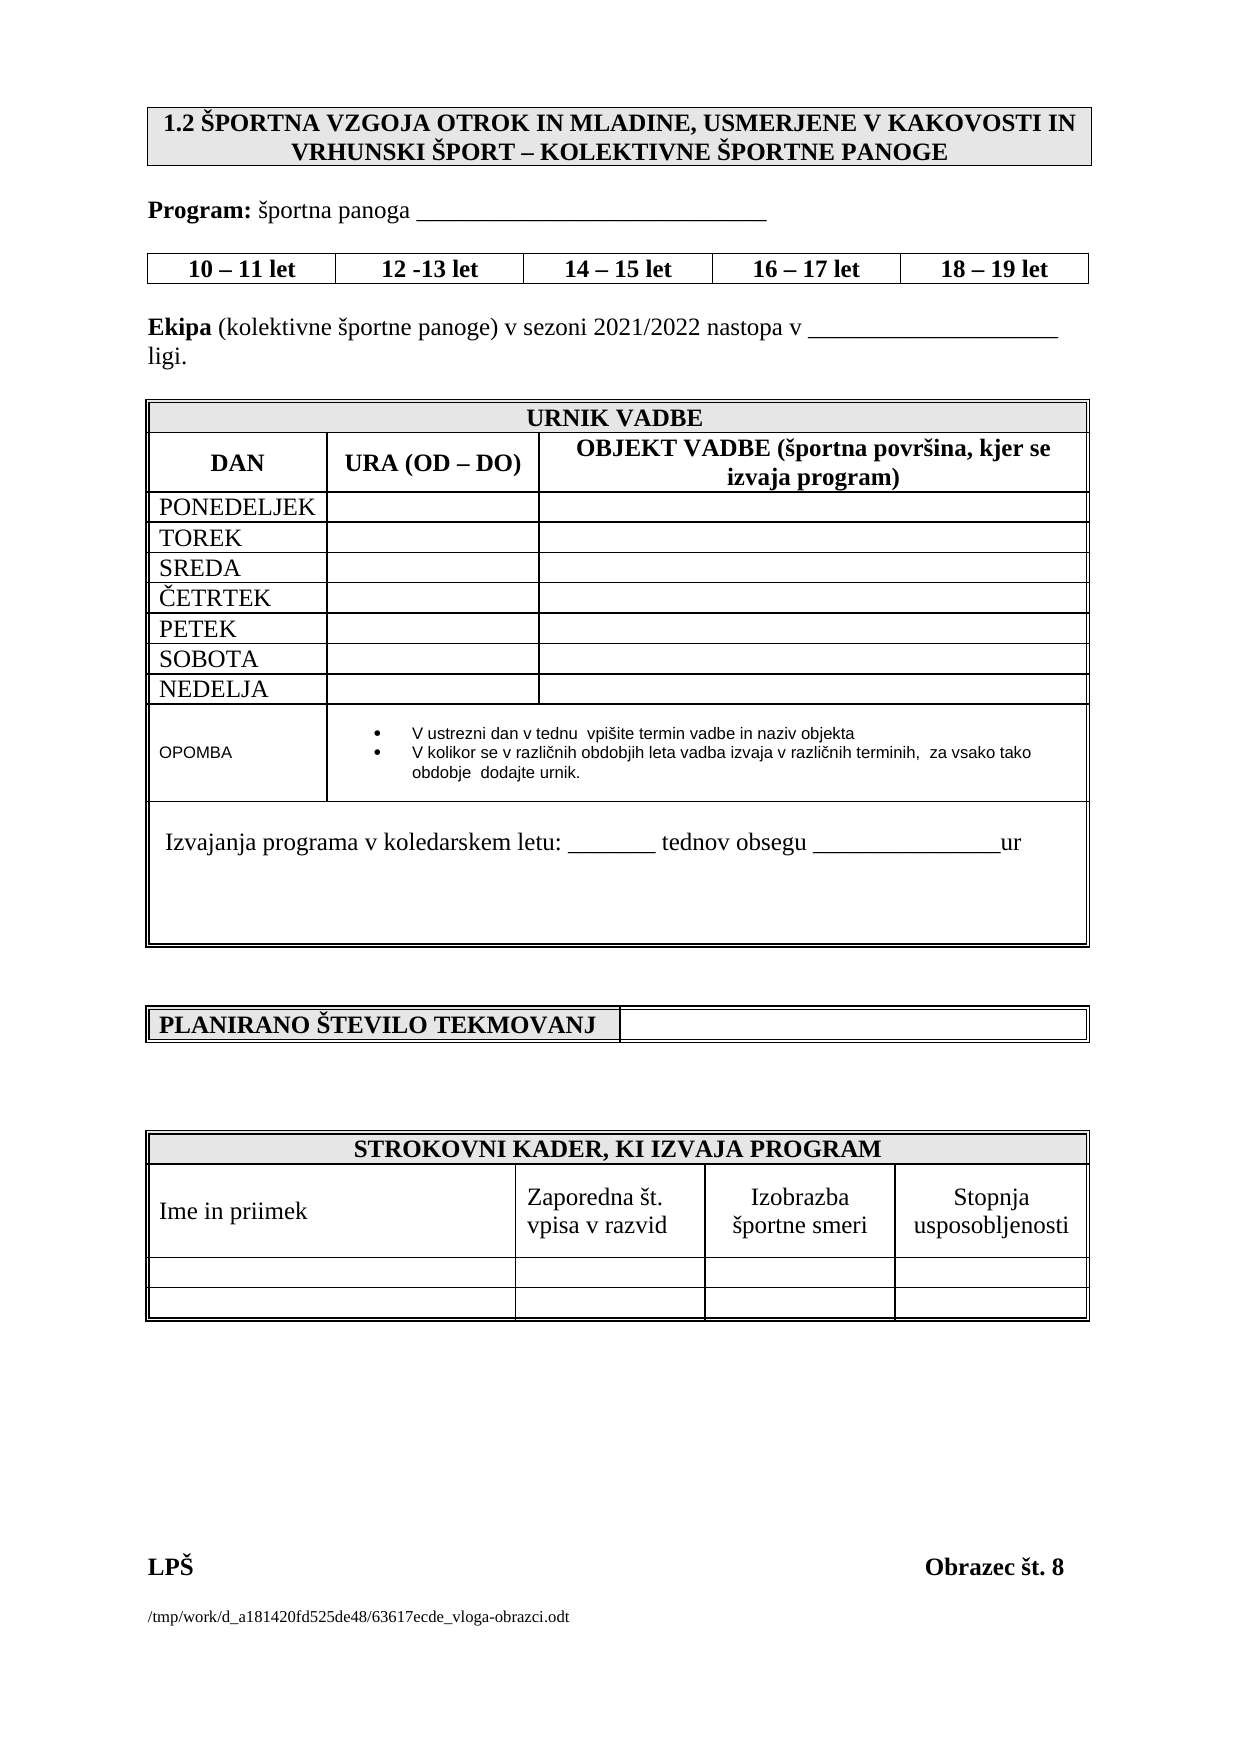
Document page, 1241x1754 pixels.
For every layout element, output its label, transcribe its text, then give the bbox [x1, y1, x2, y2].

table_cell [328, 553, 538, 582]
table_cell [706, 1258, 894, 1287]
table_cell [540, 644, 1086, 673]
table_cell PONEDELJEK [150, 493, 326, 521]
table_cell [540, 614, 1086, 642]
table_cell [150, 1258, 515, 1287]
table_cell Zaporedna št. vpisa v razvid [516, 1165, 704, 1257]
table_cell [328, 614, 538, 642]
table_cell SREDA [150, 553, 326, 582]
table_header 18 – 19 let [901, 254, 1088, 282]
table_header Planirano število tekmovanj [150, 1010, 619, 1039]
table_header 12 -13 let [336, 254, 523, 282]
table_cell OPOMBA [150, 705, 326, 801]
table_cell ČETRTEK [150, 583, 326, 612]
table_cell OBJEKT VADBE (športna površina, kjer se izvaja program) [540, 433, 1086, 491]
table_header 14 – 15 let [524, 254, 712, 282]
table_cell [516, 1288, 704, 1317]
table_header [621, 1010, 1086, 1039]
subtitle LPŠ Obrazec št. 8 [148, 1552, 1093, 1581]
table_cell [540, 493, 1086, 521]
table_header 10 – 11 let [148, 254, 335, 282]
table_cell [516, 1258, 704, 1287]
table_cell Ime in priimek [150, 1165, 515, 1257]
table_cell [328, 493, 538, 521]
table_header 16 – 17 let [713, 254, 900, 282]
table_cell NEDELJA [150, 675, 326, 703]
table_cell [150, 1288, 515, 1317]
text Ekipa (kolektivne športne panoge) v sezoni 2021/2022 nastopa v ­­­­­­­­­­­­­­­­­­­­____________________ ligi. [148, 283, 1093, 370]
table_cell URA (OD – DO) [328, 433, 538, 491]
table_cell PETEK [150, 614, 326, 642]
table_cell [540, 675, 1086, 703]
table_cell [328, 644, 538, 673]
table_cell V ustrezni dan v tednu vpišite termin vadbe in naziv objekta V kolikor se v različnih obdobjih leta vadba izvaja v različnih terminih, za vsako tako obdobje dodajte urnik. [328, 705, 1086, 801]
table_cell Izobrazba športne smeri [706, 1165, 894, 1257]
text Program: športna panoga ____________________________ [148, 195, 1093, 224]
table_cell [896, 1258, 1086, 1287]
table_header URNIK VADBE [150, 403, 1086, 432]
table_cell Stopnja usposobljenosti [896, 1165, 1086, 1257]
table_cell [540, 523, 1086, 552]
table_cell [328, 523, 538, 552]
table_cell [706, 1288, 894, 1317]
table_cell [540, 583, 1086, 612]
table_cell [540, 553, 1086, 582]
table_header 1.2 ŠPORTNA VZGOJA OTROK IN MLADINE, USMERJENE V KAKOVOSTI IN VRHUNSKI ŠPORT – KOLEKTIVNE ŠPORTNE PANOGE [148, 108, 1091, 165]
table_cell TOREK [150, 523, 326, 552]
table_cell [328, 583, 538, 612]
table_cell DAN [150, 433, 326, 491]
table_header STROKOVNI KADER, KI IZVAJA PROGRAM [150, 1135, 1086, 1163]
table_cell [896, 1288, 1086, 1317]
table_cell Izvajanja programa v koledarskem letu: _______ tednov obsegu _______________ur [150, 802, 1086, 943]
table_cell [328, 675, 538, 703]
table_cell SOBOTA [150, 644, 326, 673]
